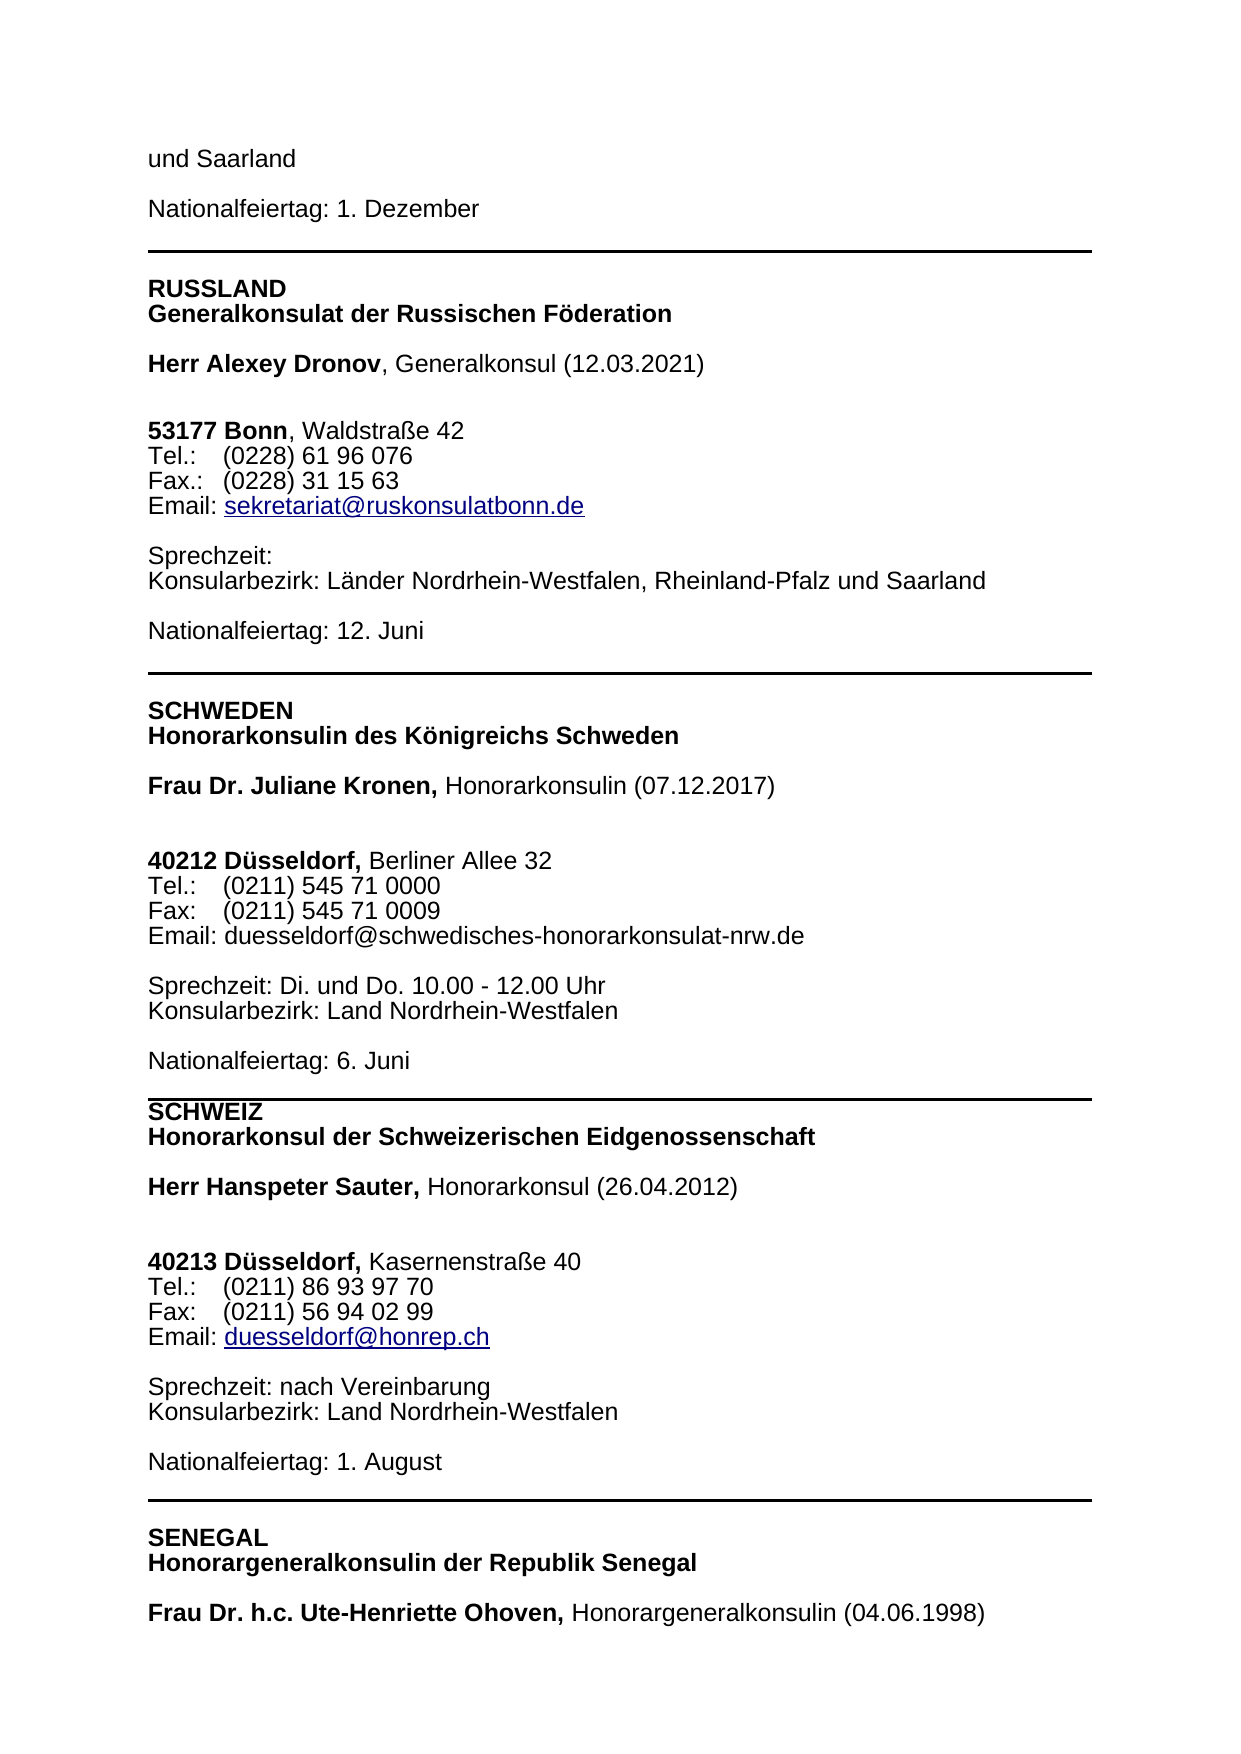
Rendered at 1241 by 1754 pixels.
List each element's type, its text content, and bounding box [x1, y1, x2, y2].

text Email: duesseldorf@schwedisches-honorarkonsulat-nrw.de [148, 925, 1092, 950]
text Honorargeneralkonsulin der Republik Senegal [148, 1552, 1092, 1577]
text Fax: (0211) 56 94 02 99 [148, 1301, 1092, 1326]
text Nationalfeiertag: 1. August [148, 1451, 1092, 1476]
text 40212 Düsseldorf, Berliner Allee 32 Tel.: (0211) 545 71 0000 Fax: (0211) 545 71 0009 [148, 850, 1092, 925]
text SCHWEIZ [148, 1101, 1092, 1126]
text Frau Dr. Juliane Kronen, Honorarkonsulin (07.12.2017) [148, 775, 1092, 800]
text Email: sekretariat@ruskonsulatbonn.de [148, 494, 1092, 519]
text Nationalfeiertag: 1. Dezember [148, 198, 1092, 223]
text 53177 Bonn, Waldstraße 42 [148, 419, 1092, 444]
text Sprechzeit: Di. und Do. 10.00 - 12.00 Uhr Konsularbezirk: Land Nordrhein-Westfalen [148, 975, 1092, 1050]
text Email: duesseldorf@honrep.ch [148, 1326, 1092, 1351]
text Tel.: (0228) 61 96 076 [148, 444, 1092, 469]
text Honorarkonsulin des Königreichs Schweden [148, 725, 1092, 750]
text RUSSLAND [148, 278, 1092, 303]
text Tel.: (0211) 86 93 97 70 [148, 1276, 1092, 1301]
text Nationalfeiertag: 12. Juni [148, 619, 1092, 644]
text und Saarland [148, 148, 1092, 173]
text 40213 Düsseldorf, Kasernenstraße 40 [148, 1251, 1092, 1276]
text Sprechzeit: [148, 544, 1092, 569]
text SENEGAL [148, 1527, 1092, 1552]
text Frau Dr. h.c. Ute-Henriette Ohoven, Honorargeneralkonsulin (04.06.1998) [148, 1602, 1092, 1627]
text SCHWEDEN [148, 700, 1092, 725]
text Herr Alexey Dronov, Generalkonsul (12.03.2021) [148, 353, 1092, 378]
text Konsularbezirk: Land Nordrhein-Westfalen [148, 1401, 1092, 1426]
text Honorarkonsul der Schweizerischen Eidgenossenschaft [148, 1126, 1092, 1151]
text Konsularbezirk: Länder Nordrhein-Westfalen, Rheinland-Pfalz und Saarland [148, 569, 1092, 594]
text Sprechzeit: nach Vereinbarung [148, 1376, 1092, 1401]
text Fax.: (0228) 31 15 63 [148, 469, 1092, 494]
text Nationalfeiertag: 6. Juni [148, 1050, 1092, 1075]
text Generalkonsulat der Russischen Föderation [148, 303, 1092, 328]
text Herr Hanspeter Sauter, Honorarkonsul (26.04.2012) [148, 1176, 1092, 1201]
